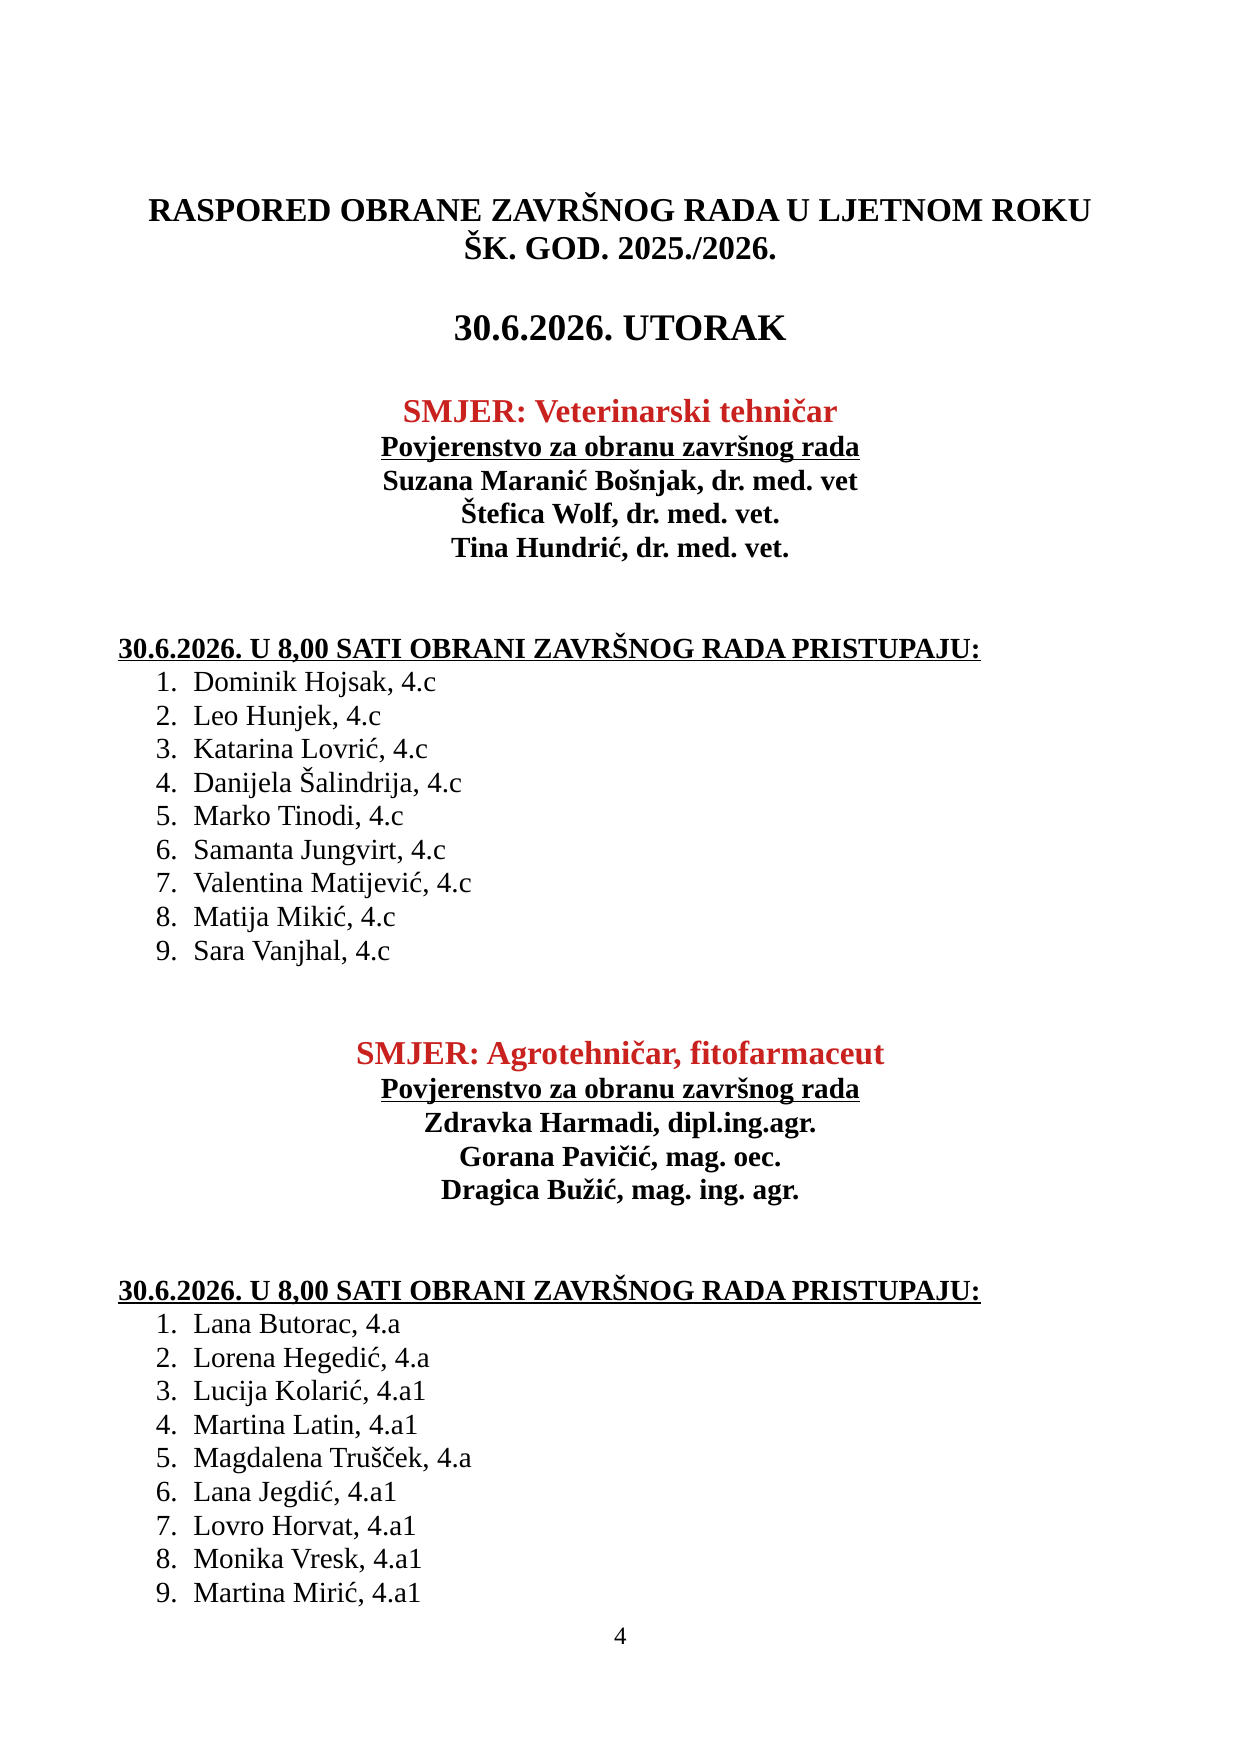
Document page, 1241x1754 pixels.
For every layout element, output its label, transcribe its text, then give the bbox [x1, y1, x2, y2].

list Sara Vanjhal, 4.c [156, 933, 1122, 966]
list Danijela Šalindrija, 4.c [156, 765, 1122, 798]
text Povjerenstvo za obranu završnog rada [118, 1072, 1122, 1105]
list Lovro Horvat, 4.a1 [156, 1508, 1122, 1541]
text Dragica Bužić, mag. ing. agr. [118, 1172, 1122, 1206]
list Dominik Hojsak, 4.c [156, 664, 1122, 698]
text Suzana Maranić Bošnjak, dr. med. vet [118, 463, 1122, 497]
list Lana Jegdić, 4.a1 [156, 1474, 1122, 1508]
text Štefica Wolf, dr. med. vet. [118, 497, 1122, 530]
list Valentina Matijević, 4.c [156, 866, 1122, 899]
list Martina Latin, 4.a1 [156, 1407, 1122, 1441]
list Lucija Kolarić, 4.a1 [156, 1373, 1122, 1407]
text 30.6.2026. UTORAK [118, 305, 1122, 348]
text 30.6.2026. U 8,00 SATI OBRANI ZAVRŠNOG RADA PRISTUPAJU: [118, 631, 1122, 664]
text SMJER: Veterinarski tehničar [118, 391, 1122, 429]
text Povjerenstvo za obranu završnog rada [118, 429, 1122, 463]
text Gorana Pavičić, mag. oec. [118, 1139, 1122, 1172]
text RASPORED OBRANE ZAVRŠNOG RADA U LJETNOM ROKU ŠK. GOD. 2025./2026. [118, 190, 1122, 267]
text Zdravka Harmadi, dipl.ing.agr. [118, 1105, 1122, 1139]
list Samanta Jungvirt, 4.c [156, 832, 1122, 866]
list Marko Tinodi, 4.c [156, 798, 1122, 832]
text 30.6.2026. U 8,00 SATI OBRANI ZAVRŠNOG RADA PRISTUPAJU: [118, 1273, 1122, 1306]
list Matija Mikić, 4.c [156, 899, 1122, 933]
list Magdalena Trušček, 4.a [156, 1441, 1122, 1474]
list Lana Butorac, 4.a [156, 1306, 1122, 1340]
list Martina Mirić, 4.a1 [156, 1575, 1122, 1608]
text SMJER: Agrotehničar, fitofarmaceut [118, 1033, 1122, 1072]
list Leo Hunjek, 4.c [156, 698, 1122, 731]
list Monika Vresk, 4.a1 [156, 1541, 1122, 1575]
text Tina Hundrić, dr. med. vet. [118, 530, 1122, 564]
list Katarina Lovrić, 4.c [156, 731, 1122, 765]
list Lorena Hegedić, 4.a [156, 1340, 1122, 1373]
